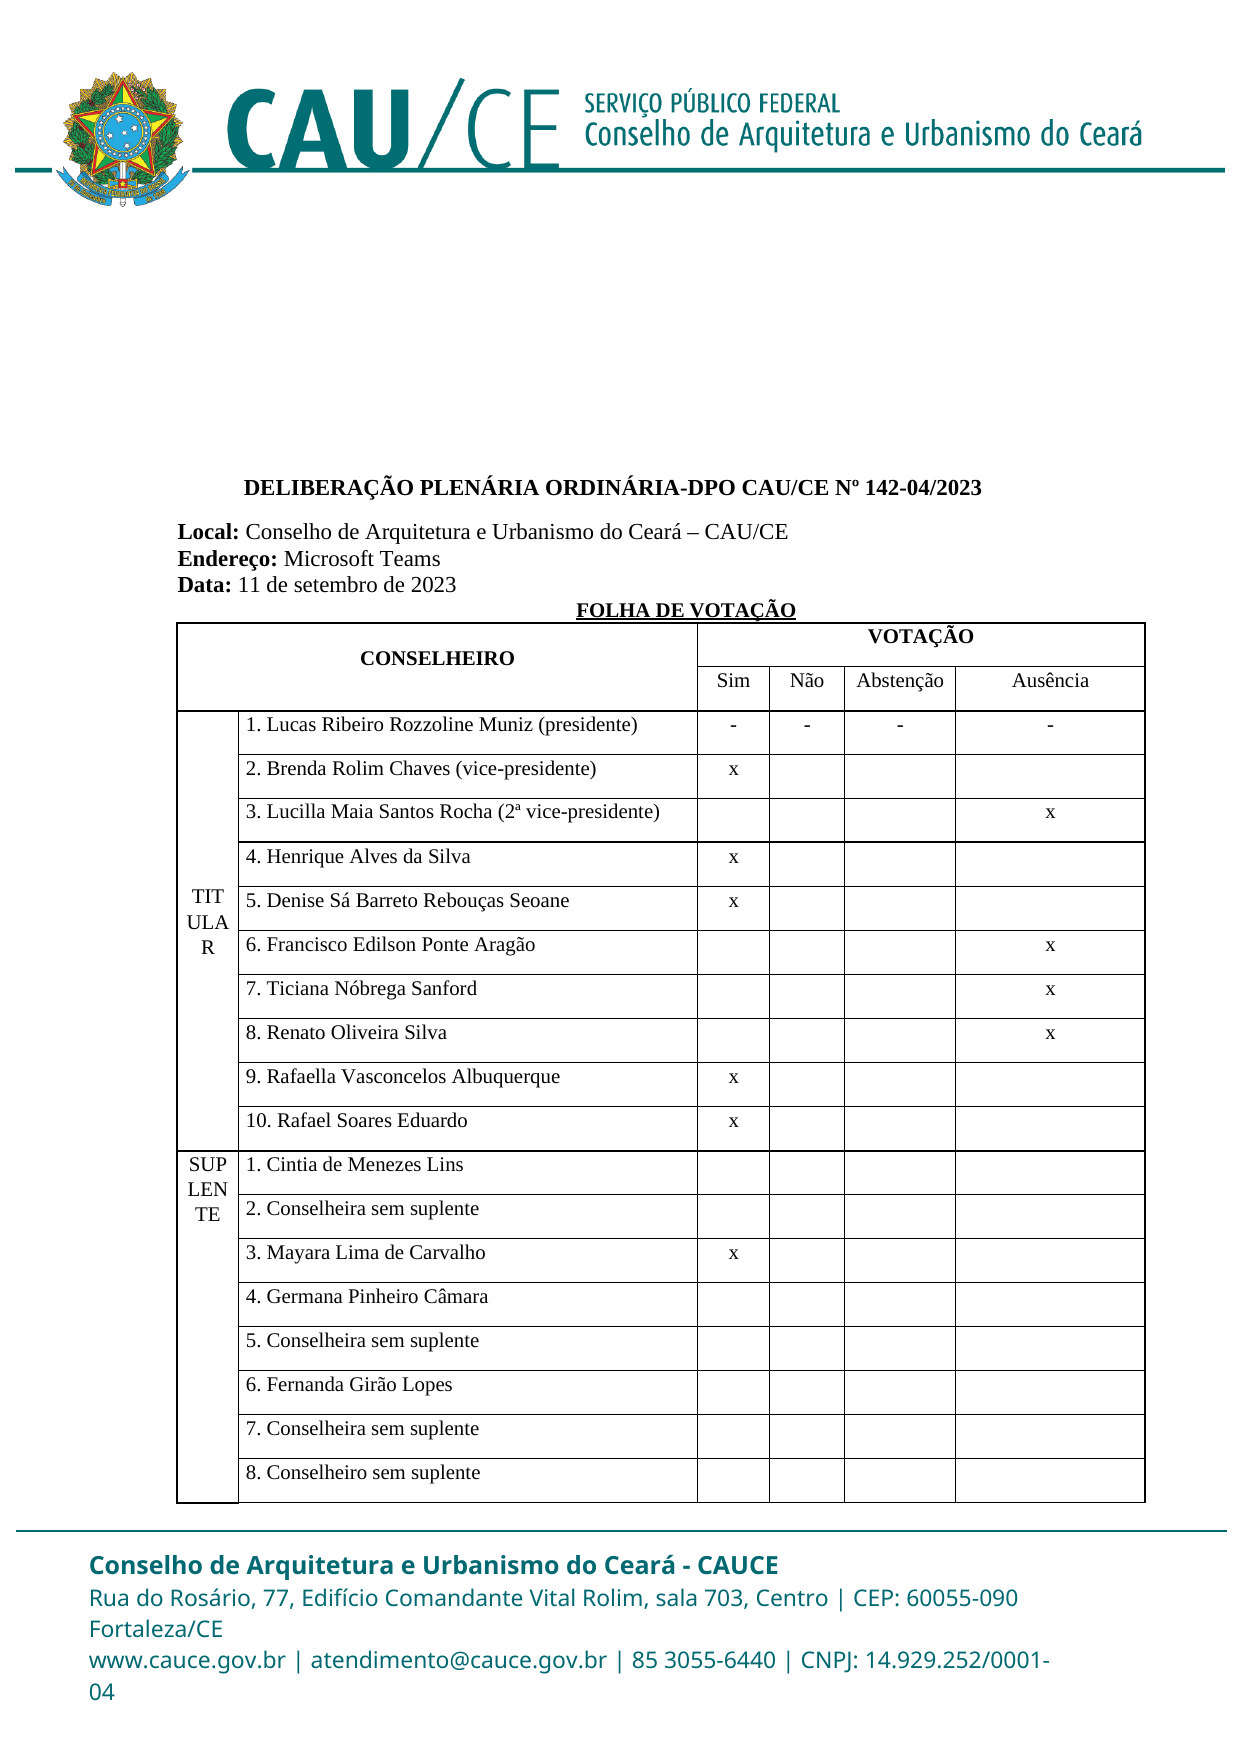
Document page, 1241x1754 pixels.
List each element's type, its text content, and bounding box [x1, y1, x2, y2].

table_cell 5. Denise Sá Barreto Rebouças Seoane [239, 887, 697, 929]
table_cell 1. Lucas Ribeiro Rozzoline Muniz (presidente) [239, 712, 697, 753]
table_cell x [956, 975, 1144, 1018]
table_cell [956, 755, 1144, 797]
table_cell Ausência [956, 667, 1144, 709]
table_cell [770, 1063, 844, 1106]
table_cell [698, 1371, 769, 1414]
table_cell [770, 887, 844, 929]
text DELIBERAÇÃO PLENÁRIA ORDINÁRIA-DPO CAU/CE Nº 142-04/2023 [177, 474, 1048, 501]
text Local: Conselho de Arquitetura e Urbanismo do Ceará – CAU/CE [177, 518, 945, 545]
table_cell [698, 1283, 769, 1326]
table_cell - [770, 712, 844, 753]
table_cell [845, 1152, 955, 1194]
text FOLHA DE VOTAÇÃO [177, 597, 945, 622]
table_cell [956, 1283, 1144, 1326]
table_cell [956, 843, 1144, 886]
table_cell [956, 1415, 1144, 1458]
table_cell [770, 799, 844, 841]
table_cell [698, 799, 769, 841]
table_cell x [698, 755, 769, 797]
table_cell SUPLENTE [178, 1152, 238, 1502]
table_cell [698, 1019, 769, 1062]
table_cell - [845, 712, 955, 753]
table_cell 6. Francisco Edilson Ponte Aragão [239, 931, 697, 973]
table_cell TITULAR [178, 712, 238, 1149]
table_cell [770, 1283, 844, 1326]
table_cell [845, 1459, 955, 1502]
table_cell [770, 1459, 844, 1502]
table_cell 3. Lucilla Maia Santos Rocha (2ª vice-presidente) [239, 799, 697, 841]
table_cell [770, 1415, 844, 1458]
table_cell x [698, 887, 769, 929]
table_cell [845, 1415, 955, 1458]
table_cell Não [770, 667, 844, 709]
table_cell [845, 843, 955, 886]
table_cell [845, 1063, 955, 1106]
table_cell Sim [698, 667, 769, 709]
table_cell [770, 1195, 844, 1238]
table_cell [845, 1019, 955, 1062]
table_cell 1. Cintia de Menezes Lins [239, 1152, 697, 1194]
table_cell [845, 1107, 955, 1149]
table_cell [956, 1152, 1144, 1194]
table_cell [770, 755, 844, 797]
table_cell 8. Renato Oliveira Silva [239, 1019, 697, 1062]
table_cell [845, 1195, 955, 1238]
table_cell [956, 1327, 1144, 1370]
table_cell [956, 1107, 1144, 1149]
table_cell [770, 1107, 844, 1149]
table_cell 6. Fernanda Girão Lopes [239, 1371, 697, 1414]
table_cell [845, 1327, 955, 1370]
table_cell [956, 1459, 1144, 1502]
table_cell [770, 975, 844, 1018]
table_cell [770, 843, 844, 886]
table_cell [770, 1327, 844, 1370]
table_cell 7. Conselheira sem suplente [239, 1415, 697, 1458]
table_cell x [698, 1063, 769, 1106]
table_cell x [956, 1019, 1144, 1062]
table_header VOTAÇÃO [698, 624, 1144, 666]
table_cell 9. Rafaella Vasconcelos Albuquerque [239, 1063, 697, 1106]
text Data: 11 de setembro de 2023 [177, 571, 945, 597]
table_cell [698, 1415, 769, 1458]
table_cell 4. Germana Pinheiro Câmara [239, 1283, 697, 1326]
table_cell 5. Conselheira sem suplente [239, 1327, 697, 1370]
table_cell [770, 1371, 844, 1414]
table_cell [698, 1459, 769, 1502]
table_cell [845, 1239, 955, 1282]
table_cell 7. Ticiana Nóbrega Sanford [239, 975, 697, 1018]
table_cell [845, 799, 955, 841]
table_cell [956, 1239, 1144, 1282]
table_cell [845, 1283, 955, 1326]
text Endereço: Microsoft Teams [177, 545, 945, 571]
table_cell [698, 1195, 769, 1238]
table_cell [956, 1371, 1144, 1414]
table_cell [956, 1063, 1144, 1106]
table_cell 10. Rafael Soares Eduardo [239, 1107, 697, 1149]
table_cell x [698, 843, 769, 886]
table_cell 8. Conselheiro sem suplente [239, 1459, 697, 1502]
table_cell - [956, 712, 1144, 753]
table_cell x [698, 1107, 769, 1149]
table_cell [698, 1327, 769, 1370]
table_cell - [698, 712, 769, 753]
table_cell [698, 931, 769, 973]
table_header CONSELHEIRO [178, 624, 697, 709]
table_cell [698, 975, 769, 1018]
table_cell [770, 1239, 844, 1282]
table_cell [956, 1195, 1144, 1238]
table_cell [956, 887, 1144, 929]
table_cell [845, 887, 955, 929]
table_cell 3. Mayara Lima de Carvalho [239, 1239, 697, 1282]
table_cell 2. Conselheira sem suplente [239, 1195, 697, 1238]
table_cell 2. Brenda Rolim Chaves (vice-presidente) [239, 755, 697, 797]
table_cell [770, 1019, 844, 1062]
table_cell Abstenção [845, 667, 955, 709]
table_cell x [956, 931, 1144, 973]
table_cell [845, 1371, 955, 1414]
table_cell [845, 931, 955, 973]
table_cell [770, 1152, 844, 1194]
table_cell [845, 975, 955, 1018]
table_cell [698, 1152, 769, 1194]
table_cell [770, 931, 844, 973]
table_cell 4. Henrique Alves da Silva [239, 843, 697, 886]
table_cell x [698, 1239, 769, 1282]
table_cell [845, 755, 955, 797]
table_cell x [956, 799, 1144, 841]
